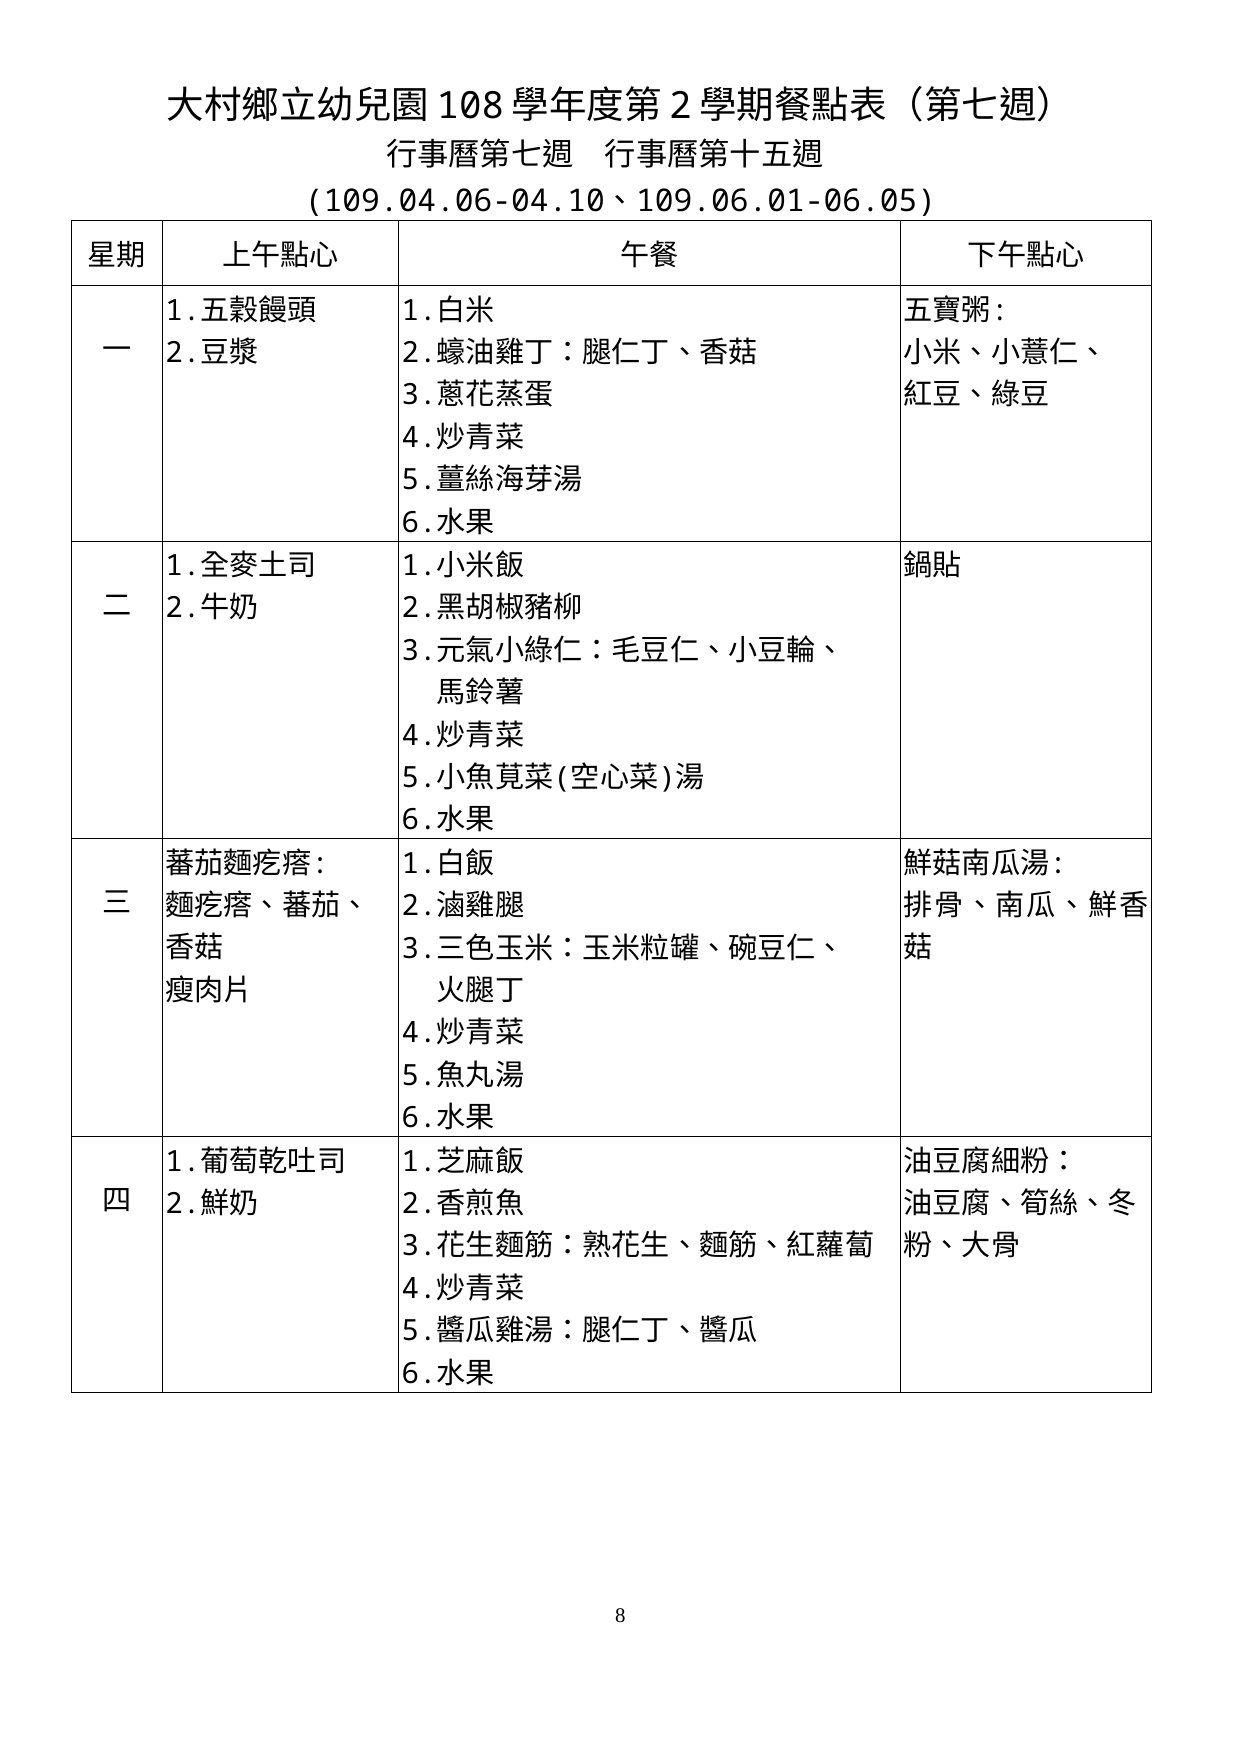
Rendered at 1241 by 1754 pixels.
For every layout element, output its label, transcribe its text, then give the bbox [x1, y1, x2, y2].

table_cell 1.白米 2.蠔油雞丁：腿仁丁、香菇 3.蔥花蒸蛋 4.炒青菜 5.薑絲海芽湯 6.水果 [399, 286, 900, 541]
table_header 上午點心 [163, 221, 398, 285]
table_header 星期 [72, 221, 162, 285]
table_cell 蕃茄麵疙瘩: 麵疙瘩、蕃茄、香菇 瘦肉片 [163, 839, 398, 1136]
text (109.04.06-04.10、109.06.01-06.05) [74, 175, 1166, 220]
table_cell 1.小米飯 2.黑胡椒豬柳 3.元氣小綠仁：毛豆仁、小豆輪、 馬鈴薯 4.炒青菜 5.小魚莧菜(空心菜)湯 6.水果 [399, 542, 900, 838]
text 大村鄉立幼兒園108學年度第2學期餐點表（第七週） [74, 75, 1166, 129]
table_header 下午點心 [901, 221, 1151, 285]
table_cell 三 [72, 839, 162, 1136]
table_cell 1.白飯 2.滷雞腿 3.三色玉米：玉米粒罐、碗豆仁、 火腿丁 4.炒青菜 5.魚丸湯 6.水果 [399, 839, 900, 1136]
table_header 午餐 [399, 221, 900, 285]
table_cell 一 [72, 286, 162, 541]
table_cell 二 [72, 542, 162, 838]
table_cell 1.全麥土司 2.牛奶 [163, 542, 398, 838]
table_cell 五寶粥: 小米、小薏仁、 紅豆、綠豆 [901, 286, 1151, 541]
text 行事曆第七週 行事曆第十五週 [74, 129, 1166, 175]
table_cell 鍋貼 [901, 542, 1151, 838]
table_cell 鮮菇南瓜湯: 排骨、南瓜、鮮香菇 [901, 839, 1151, 1136]
table_cell 四 [72, 1137, 162, 1392]
table_cell 1.五穀饅頭 2.豆漿 [163, 286, 398, 541]
table_cell 油豆腐細粉： 油豆腐、筍絲、冬粉、大骨 [901, 1137, 1151, 1392]
table_cell 1.芝麻飯 2.香煎魚 3.花生麵筋：熟花生、麵筋、紅蘿蔔 4.炒青菜 5.醬瓜雞湯：腿仁丁、醬瓜 6.水果 [399, 1137, 900, 1392]
table_cell 1.葡萄乾吐司 2.鮮奶 [163, 1137, 398, 1392]
